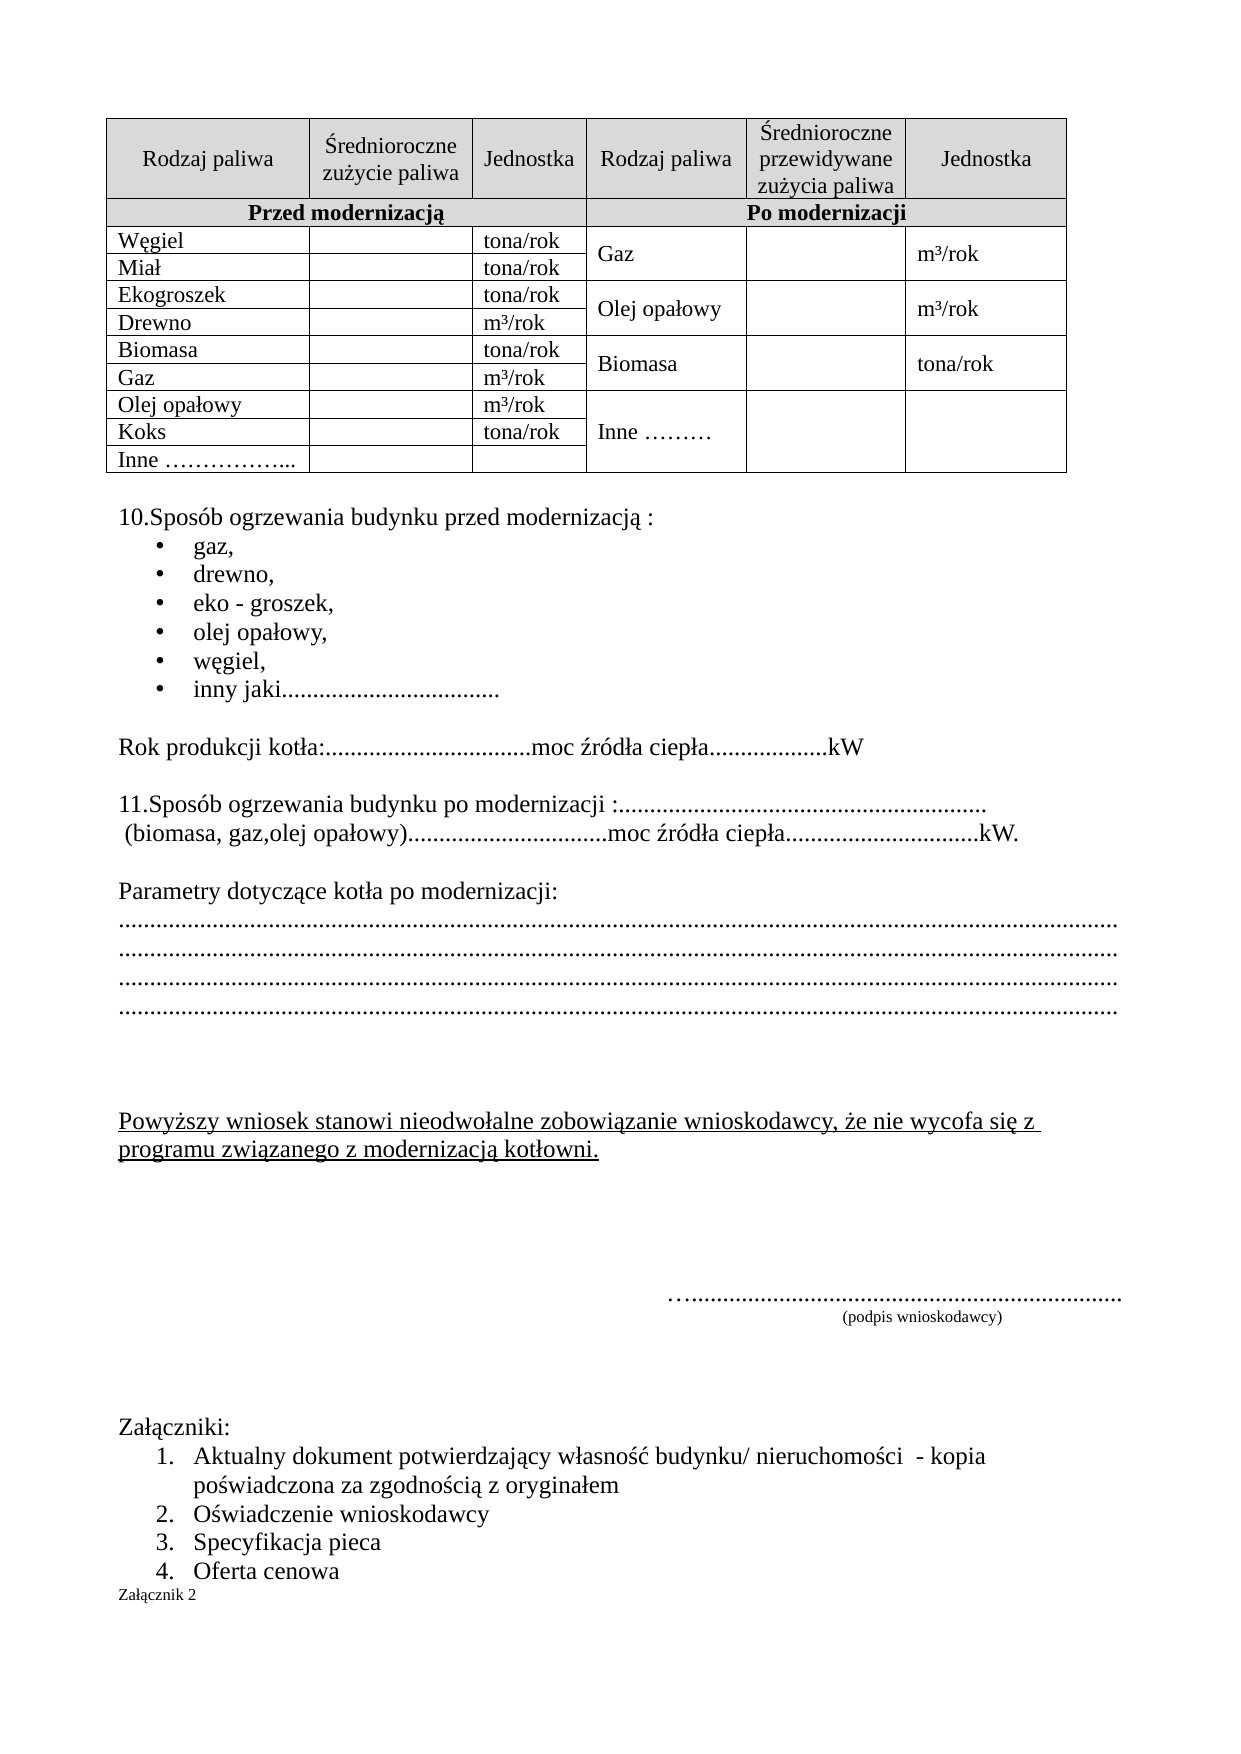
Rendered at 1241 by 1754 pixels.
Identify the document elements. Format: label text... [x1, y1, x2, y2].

table_cell [747, 281, 905, 335]
list Oświadczenie wnioskodawcy [156, 1499, 1122, 1527]
table_cell Miał [107, 254, 309, 280]
table_cell [310, 227, 472, 253]
table_header Średnioroczne przewidywane zużycia paliwa [747, 119, 905, 198]
text Powyższy wniosek stanowi nieodwołalne zobowiązanie wnioskodawcy, że nie wycofa się z programu związanego z modernizacją kotłowni. [118, 1106, 1122, 1163]
table_header Jednostka [473, 119, 586, 198]
text Parametry dotyczące kotła po modernizacji: [118, 876, 1122, 904]
table_cell [310, 419, 472, 445]
table_cell [310, 446, 472, 472]
table_cell tona/rok [473, 281, 586, 308]
list olej opałowy, [156, 617, 1122, 646]
table_cell Po modernizacji [587, 199, 1066, 226]
table_cell [310, 309, 472, 335]
list Oferta cenowa [156, 1556, 1122, 1585]
table_cell Gaz [107, 364, 309, 390]
table_header Rodzaj paliwa [587, 119, 746, 198]
list eko - groszek, [156, 588, 1122, 617]
table_cell Gaz [587, 227, 746, 280]
table_cell m³/rok [473, 364, 586, 390]
text Załącznik 2 [118, 1585, 1122, 1604]
table_cell [310, 391, 472, 417]
table_cell Koks [107, 419, 309, 445]
table_cell tona/rok [473, 227, 586, 253]
table_cell [906, 391, 1066, 472]
list gaz, [156, 531, 1122, 559]
text …..................................................................... [118, 1278, 1122, 1307]
table_header Średnioroczne zużycie paliwa [310, 119, 472, 198]
text ................................................................................................................................................................................................................................................................................................................................................................................................................................................................................................................................................................................................................................................................ [118, 904, 1122, 1019]
table_cell tona/rok [473, 254, 586, 280]
table_cell [747, 227, 905, 280]
table_cell m³/rok [906, 281, 1066, 335]
table_cell Inne ……………... [107, 446, 309, 472]
table_header Jednostka [906, 119, 1066, 198]
table_cell Inne ……… [587, 391, 746, 472]
table_cell [310, 364, 472, 390]
text Załączniki: [118, 1412, 1122, 1441]
list drewno, [156, 559, 1122, 588]
table_cell [747, 391, 905, 472]
table_cell tona/rok [473, 336, 586, 363]
table_cell Biomasa [107, 336, 309, 363]
table_cell m³/rok [906, 227, 1066, 280]
list węgiel, [156, 646, 1122, 674]
table_cell m³/rok [473, 309, 586, 335]
table_cell Biomasa [587, 336, 746, 390]
table_cell [473, 446, 586, 472]
table_cell [310, 336, 472, 363]
text 10.Sposób ogrzewania budynku przed modernizacją : [118, 502, 1122, 531]
table_cell Przed modernizacją [107, 199, 586, 226]
list inny jaki................................... [156, 674, 1122, 703]
table_cell Węgiel [107, 227, 309, 253]
table_cell Drewno [107, 309, 309, 335]
list Specyfikacja pieca [156, 1527, 1122, 1556]
table_cell [310, 254, 472, 280]
table_cell [747, 336, 905, 390]
table_cell tona/rok [906, 336, 1066, 390]
table_cell [310, 281, 472, 308]
table_cell tona/rok [473, 419, 586, 445]
text (biomasa, gaz,olej opałowy)................................moc źródła ciepła...............................kW. [118, 818, 1122, 847]
table_cell m³/rok [473, 391, 586, 417]
table_cell Olej opałowy [587, 281, 746, 335]
list Aktualny dokument potwierdzający własność budynku/ nieruchomości - kopia poświadczona za zgodnością z oryginałem [156, 1441, 1122, 1499]
table_header Rodzaj paliwa [107, 119, 309, 198]
text (podpis wnioskodawcy) [118, 1307, 1122, 1326]
table_cell Ekogroszek [107, 281, 309, 308]
text Rok produkcji kotła:.................................moc źródła ciepła...................kW [118, 732, 1122, 761]
text 11.Sposób ogrzewania budynku po modernizacji :........................................................... [118, 789, 1122, 818]
table_cell Olej opałowy [107, 391, 309, 417]
